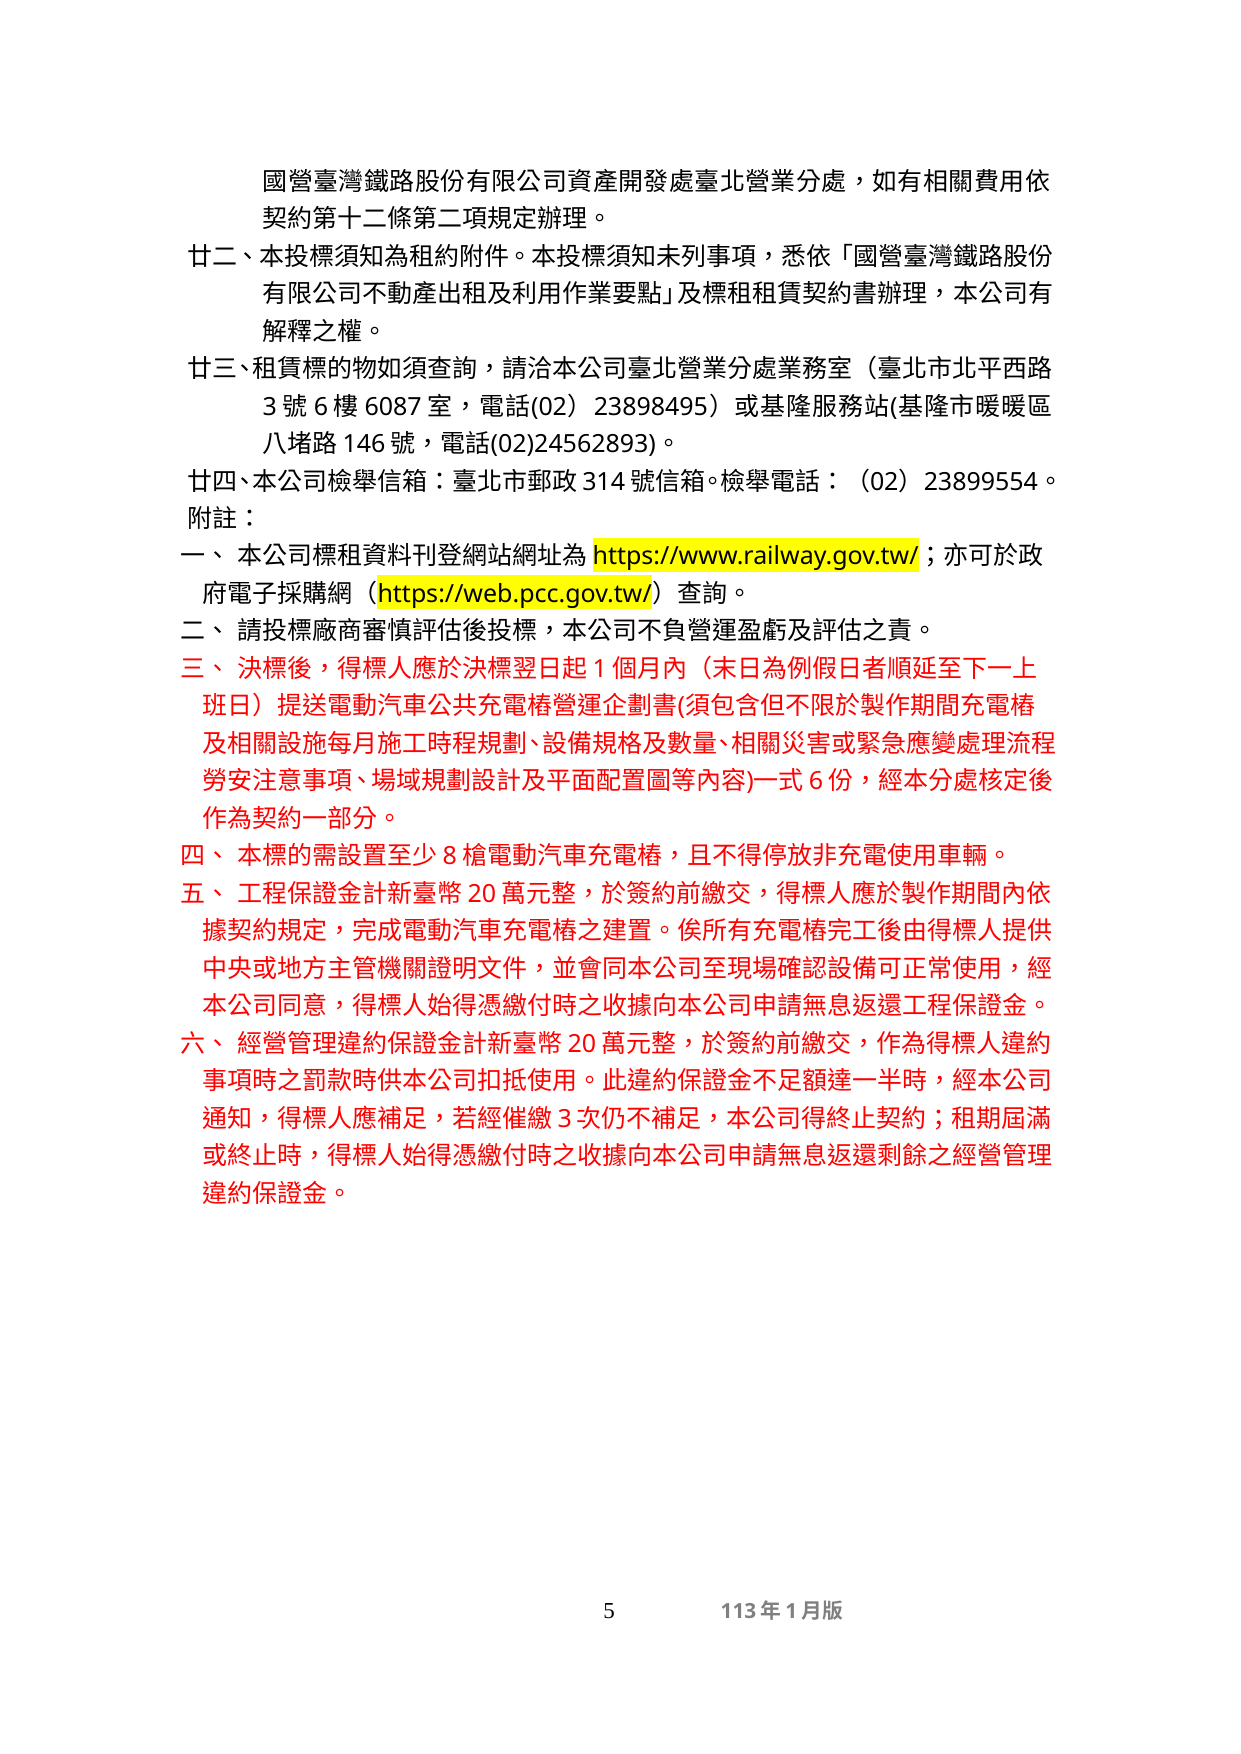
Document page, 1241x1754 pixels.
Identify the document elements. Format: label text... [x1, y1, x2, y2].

list 工程保證金計新臺幣20萬元整，於簽約前繳交，得標人應於製作期間內依據契約規定，完成電動汽車充電樁之建置。俟所有充電樁完工後由得標人提供中央或地方主管機關證明文件，並會同本公司至現場確認設備可正常使用，經本公司同意，得標人始得憑繳付時之收據向本公司申請無息返還工程保證金。 [180, 872, 1053, 1022]
text 國營臺灣鐵路股份有限公司資產開發處臺北營業分處，如有相關費用依契約第十二條第二項規定辦理。 [187, 160, 1053, 235]
text 廿二、本投標須知為租約附件。本投標須知未列事項，悉依「國營臺灣鐵路股份有限公司不動產出租及利用作業要點」及標租租賃契約書辦理，本公司有解釋之權。 [187, 235, 1053, 347]
list 經營管理違約保證金計新臺幣20萬元整，於簽約前繳交，作為得標人違約事項時之罰款時供本公司扣抵使用。此違約保證金不足額達一半時，經本公司通知，得標人應補足，若經催繳3次仍不補足，本公司得終止契約；租期屆滿或終止時，得標人始得憑繳付時之收據向本公司申請無息返還剩餘之經營管理違約保證金。 [180, 1022, 1053, 1210]
list 決標後，得標人應於決標翌日起1個月內（末日為例假日者順延至下一上班日）提送電動汽車公共充電樁營運企劃書(須包含但不限於製作期間充電樁及相關設施每月施工時程規劃、設備規格及數量、相關災害或緊急應變處理流程、勞安注意事項、場域規劃設計及平面配置圖等內容)一式6份，經本分處核定後作為契約一部分。 [180, 647, 1053, 835]
list 請投標廠商審慎評估後投標，本公司不負營運盈虧及評估之責。 [180, 610, 1053, 647]
list 本公司標租資料刊登網站網址為https://www.railway.gov.tw/；亦可於政府電子採購網（https://web.pcc.gov.tw/）查詢。 [180, 535, 1053, 610]
text 廿四、本公司檢舉信箱：臺北市郵政314號信箱。檢舉電話：（02）23899554。 [187, 460, 1053, 497]
list 本標的需設置至少8槍電動汽車充電樁，且不得停放非充電使用車輛。 [180, 835, 1053, 872]
text 附註： [187, 497, 1053, 535]
text 廿三、租賃標的物如須查詢，請洽本公司臺北營業分處業務室（臺北市北平西路3號6樓6087室，電話(02）23898495）或基隆服務站(基隆市暖暖區八堵路146號，電話(02)24562893)。 [187, 347, 1053, 460]
